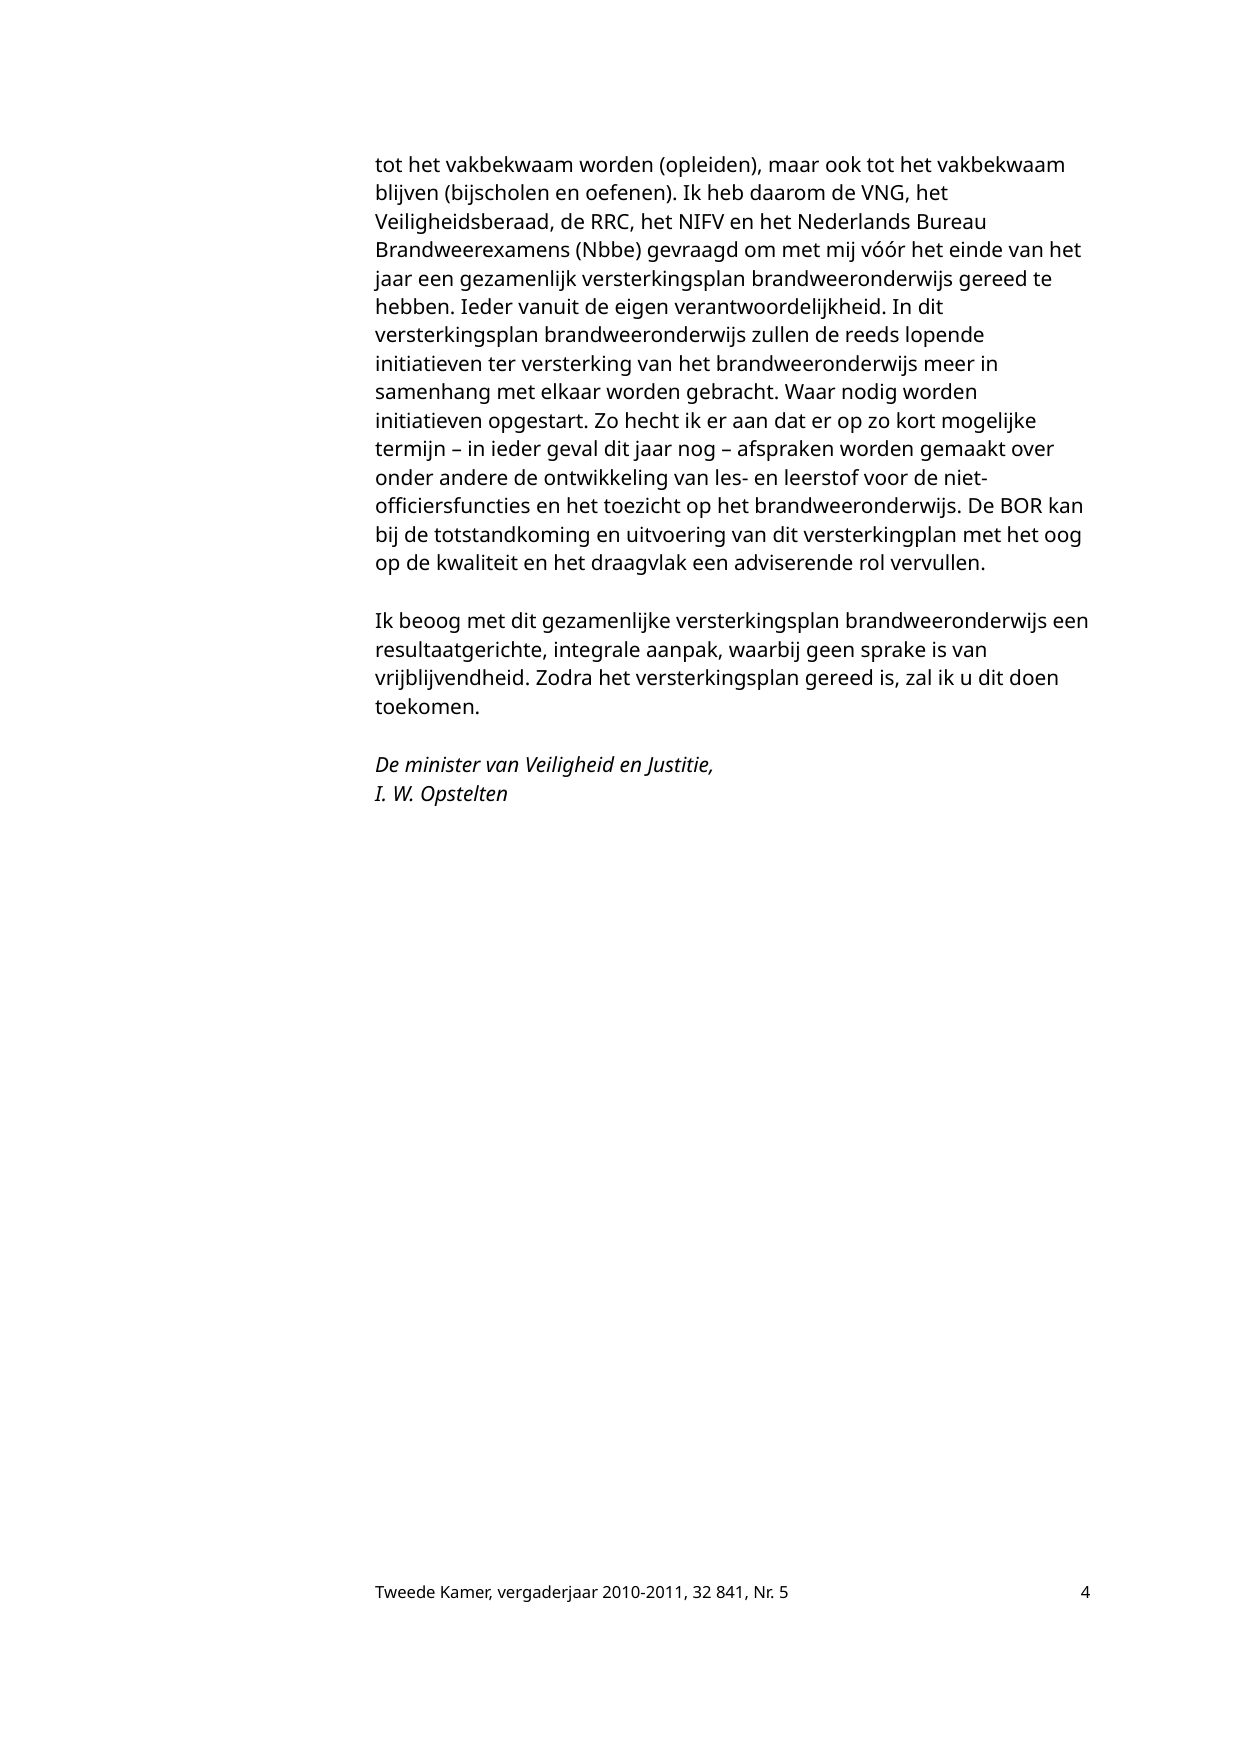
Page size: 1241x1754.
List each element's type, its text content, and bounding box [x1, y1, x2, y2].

text tot het vakbekwaam worden (opleiden), maar ook tot het vakbekwaam blijven (bijscholen en oefenen). Ik heb daarom de VNG, het Veiligheidsberaad, de RRC, het NIFV en het Nederlands Bureau Brandweerexamens (Nbbe) gevraagd om met mij vóór het einde van het jaar een gezamenlijk versterkingsplan brandweeronderwijs gereed te hebben. Ieder vanuit de eigen verantwoordelijkheid. In dit versterkingsplan brandweeronderwijs zullen de reeds lopende initiatieven ter versterking van het brandweeronderwijs meer in samenhang met elkaar worden gebracht. Waar nodig worden initiatieven opgestart. Zo hecht ik er aan dat er op zo kort mogelijke termijn – in ieder geval dit jaar nog – afspraken worden gemaakt over onder andere de ontwikkeling van les- en leerstof voor de niet-officiersfuncties en het toezicht op het brandweeronderwijs. De BOR kan bij de totstandkoming en uitvoering van dit versterkingplan met het oog op de kwaliteit en het draagvlak een adviserende rol vervullen. [375, 150, 1090, 577]
text I. W. Opstelten [375, 779, 1090, 807]
text Ik beoog met dit gezamenlijke versterkingsplan brandweeronderwijs een resultaatgerichte, integrale aanpak, waarbij geen sprake is van vrijblijvendheid. Zodra het versterkingsplan gereed is, zal ik u dit doen toekomen. [375, 607, 1090, 720]
text De minister van Veiligheid en Justitie, [375, 750, 1090, 779]
